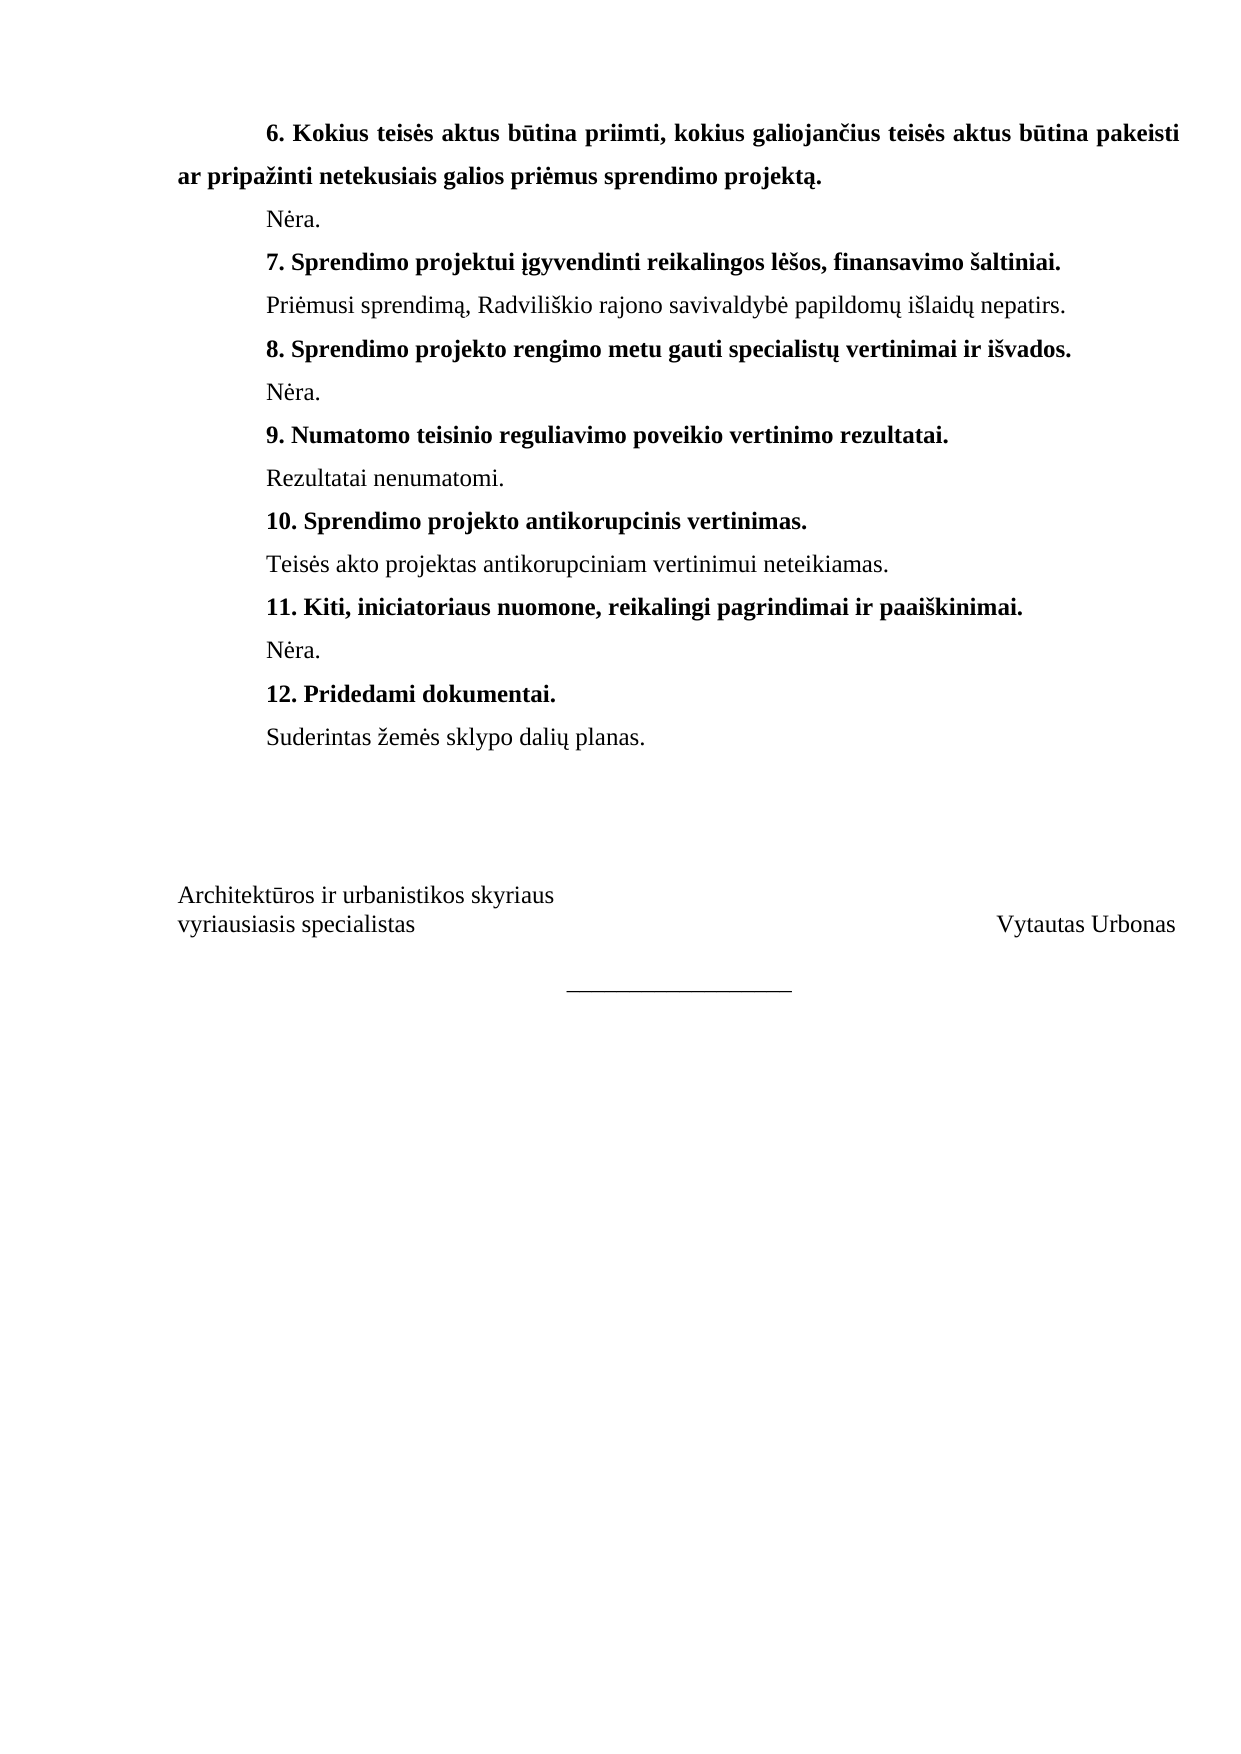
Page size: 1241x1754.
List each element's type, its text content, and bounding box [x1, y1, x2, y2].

text 9. Numatomo teisinio reguliavimo poveikio vertinimo rezultatai. [177, 420, 1181, 449]
text Nėra. [177, 377, 1181, 406]
text 7. Sprendimo projektui įgyvendinti reikalingos lėšos, finansavimo šaltiniai. [177, 247, 1181, 276]
text Teisės akto projektas antikorupciniam vertinimui neteikiamas. [177, 549, 1181, 578]
text Suderintas žemės sklypo dalių planas. [177, 722, 1181, 751]
text 10. Sprendimo projekto antikorupcinis vertinimas. [177, 506, 1181, 535]
text vyriausiasis specialistas Vytautas Urbonas [177, 909, 1181, 937]
text 11. Kiti, iniciatoriaus nuomone, reikalingi pagrindimai ir paaiškinimai. [177, 592, 1181, 621]
text Nėra. [177, 204, 1181, 233]
text Rezultatai nenumatomi. [177, 463, 1181, 492]
text 6. Kokius teisės aktus būtina priimti, kokius galiojančius teisės aktus būtina pakeisti ar pripažinti netekusiais galios priėmus sprendimo projektą. [177, 118, 1181, 190]
text __________________ [177, 966, 1181, 995]
text 8. Sprendimo projekto rengimo metu gauti specialistų vertinimai ir išvados. [177, 334, 1181, 362]
text Architektūros ir urbanistikos skyriaus [177, 880, 1181, 909]
text Nėra. [177, 636, 1181, 664]
text 12. Pridedami dokumentai. [177, 679, 1181, 707]
text Priėmusi sprendimą, Radviliškio rajono savivaldybė papildomų išlaidų nepatirs. [177, 291, 1181, 319]
